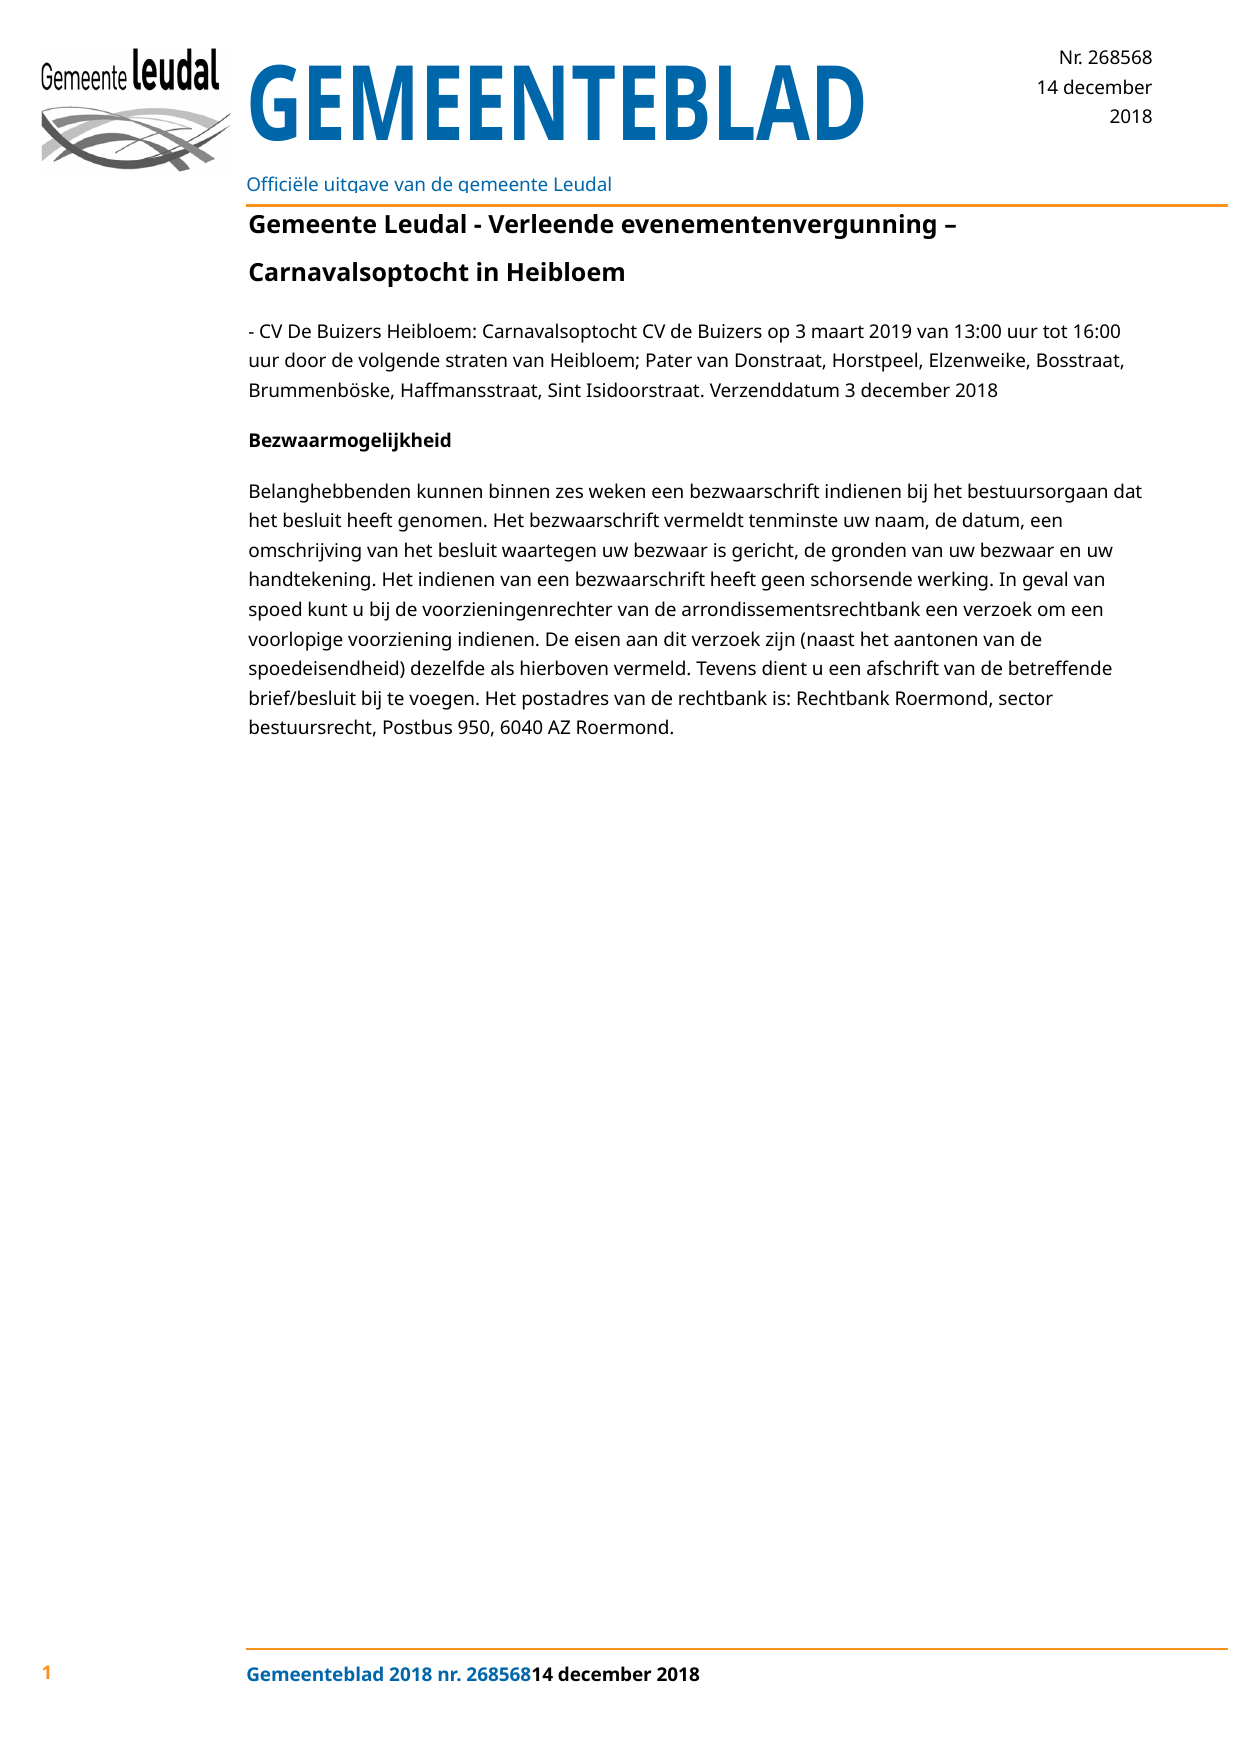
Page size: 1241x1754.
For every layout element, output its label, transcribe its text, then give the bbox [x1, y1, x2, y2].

text - CV De Buizers Heibloem: Carnavalsoptocht CV de Buizers op 3 maart 2019 van 13:00 uur tot 16:00 uur door de volgende straten van Heibloem; Pater van Donstraat, Horstpeel, Elzenweike, Bosstraat, Brummenböske, Haffmansstraat, Sint Isidoorstraat. Verzenddatum 3 december 2018 [248, 318, 1152, 403]
text Gemeente Leudal - Verleende evenementenvergunning – Carnavalsoptocht in Heibloem [248, 207, 1152, 288]
text Bezwaarmogelijkheid [248, 427, 1152, 453]
picture [41, 47, 231, 172]
text Belanghebbenden kunnen binnen zes weken een bezwaarschrift indienen bij het bestuursorgaan dat het besluit heeft genomen. Het bezwaarschrift vermeldt tenminste uw naam, de datum, een omschrijving van het besluit waartegen uw bezwaar is gericht, de gronden van uw bezwaar en uw handtekening. Het indienen van een bezwaarschrift heeft geen schorsende werking. In geval van spoed kunt u bij de voorzieningenrechter van de arrondissementsrechtbank een verzoek om een voorlopige voorziening indienen. De eisen aan dit verzoek zijn (naast het aantonen van de spoedeisendheid) dezelfde als hierboven vermeld. Tevens dient u een afschrift van de betreffende brief/besluit bij te voegen. Het postadres van de rechtbank is: Rechtbank Roermond, sector bestuursrecht, Postbus 950, 6040 AZ Roermond. [248, 478, 1152, 740]
